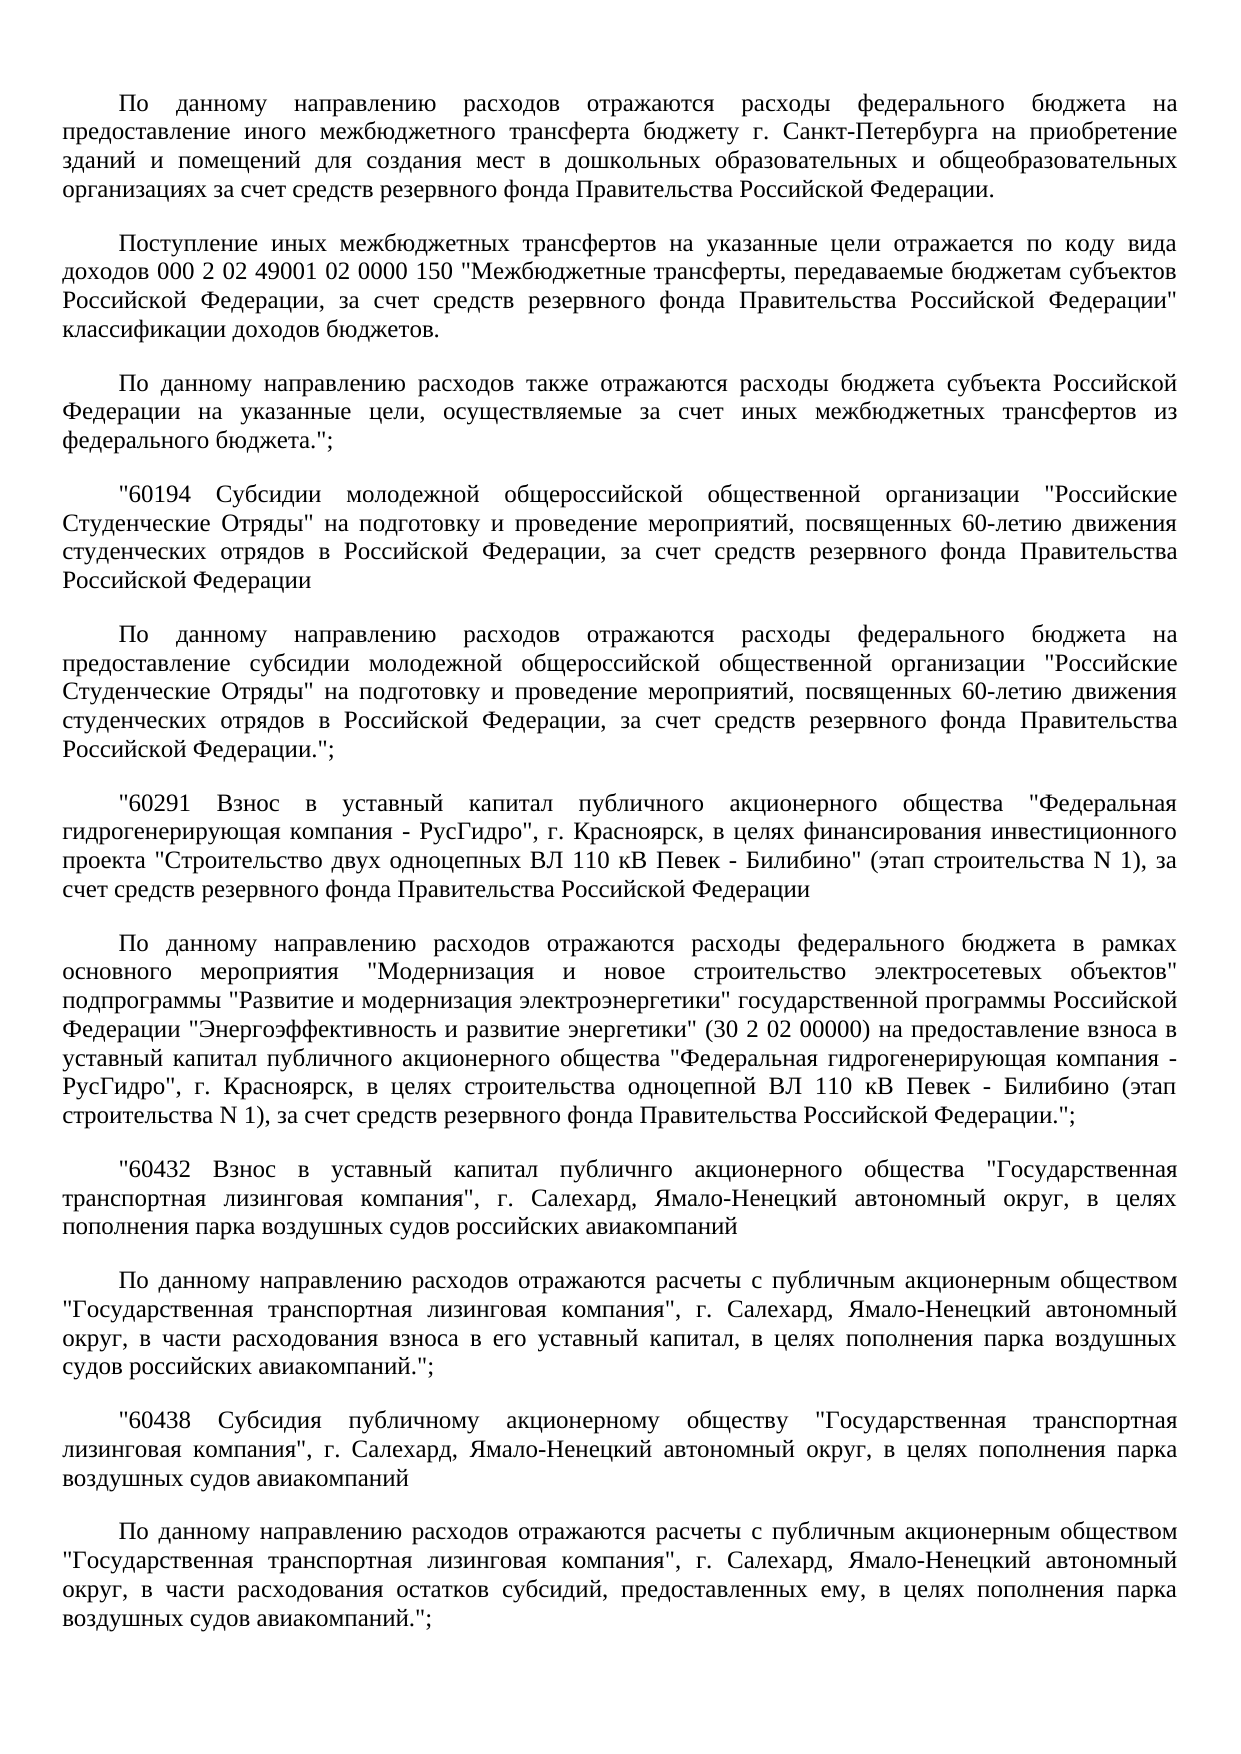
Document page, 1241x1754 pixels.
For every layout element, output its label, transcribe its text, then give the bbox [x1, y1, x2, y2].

text По данному направлению расходов отражаются расчеты с публичным акционерным обществом "Государственная транспортная лизинговая компания", г. Салехард, Ямало-Ненецкий автономный округ, в части расходования остатков субсидий, предоставленных ему, в целях пополнения парка воздушных судов авиакомпаний."; [62, 1516, 1178, 1631]
text "60194 Субсидии молодежной общероссийской общественной организации "Российские Студенческие Отряды" на подготовку и проведение мероприятий, посвященных 60-летию движения студенческих отрядов в Российской Федерации, за счет средств резервного фонда Правительства Российской Федерации [62, 479, 1178, 594]
text "60432 Взнос в уставный капитал публичнго акционерного общества "Государственная транспортная лизинговая компания", г. Салехард, Ямало-Ненецкий автономный округ, в целях пополнения парка воздушных судов российских авиакомпаний [62, 1154, 1178, 1240]
text По данному направлению расходов отражаются расчеты с публичным акционерным обществом "Государственная транспортная лизинговая компания", г. Салехард, Ямало-Ненецкий автономный округ, в части расходования взноса в его уставный капитал, в целях пополнения парка воздушных судов российских авиакомпаний."; [62, 1265, 1178, 1380]
text По данному направлению расходов отражаются расходы федерального бюджета на предоставление иного межбюджетного трансферта бюджету г. Санкт-Петербурга на приобретение зданий и помещений для создания мест в дошкольных образовательных и общеобразовательных организациях за счет средств резервного фонда Правительства Российской Федерации. [62, 88, 1178, 203]
text "60438 Субсидия публичному акционерному обществу "Государственная транспортная лизинговая компания", г. Салехард, Ямало-Ненецкий автономный округ, в целях пополнения парка воздушных судов авиакомпаний [62, 1405, 1178, 1491]
text По данному направлению расходов отражаются расходы федерального бюджета на предоставление субсидии молодежной общероссийской общественной организации "Российские Студенческие Отряды" на подготовку и проведение мероприятий, посвященных 60-летию движения студенческих отрядов в Российской Федерации, за счет средств резервного фонда Правительства Российской Федерации."; [62, 619, 1178, 763]
text "60291 Взнос в уставный капитал публичного акционерного общества "Федеральная гидрогенерирующая компания - РусГидро", г. Красноярск, в целях финансирования инвестиционного проекта "Строительство двух одноцепных ВЛ 110 кВ Певек - Билибино" (этап строительства N 1), за счет средств резервного фонда Правительства Российской Федерации [62, 788, 1178, 903]
text Поступление иных межбюджетных трансфертов на указанные цели отражается по коду вида доходов 000 2 02 49001 02 0000 150 "Межбюджетные трансферты, передаваемые бюджетам субъектов Российской Федерации, за счет средств резервного фонда Правительства Российской Федерации" классификации доходов бюджетов. [62, 228, 1178, 343]
text По данному направлению расходов также отражаются расходы бюджета субъекта Российской Федерации на указанные цели, осуществляемые за счет иных межбюджетных трансфертов из федерального бюджета."; [62, 368, 1178, 454]
text По данному направлению расходов отражаются расходы федерального бюджета в рамках основного мероприятия "Модернизация и новое строительство электросетевых объектов" подпрограммы "Развитие и модернизация электроэнергетики" государственной программы Российской Федерации "Энергоэффективность и развитие энергетики" (30 2 02 00000) на предоставление взноса в уставный капитал публичного акционерного общества "Федеральная гидрогенерирующая компания - РусГидро", г. Красноярск, в целях строительства одноцепной ВЛ 110 кВ Певек - Билибино (этап строительства N 1), за счет средств резервного фонда Правительства Российской Федерации."; [62, 928, 1178, 1129]
